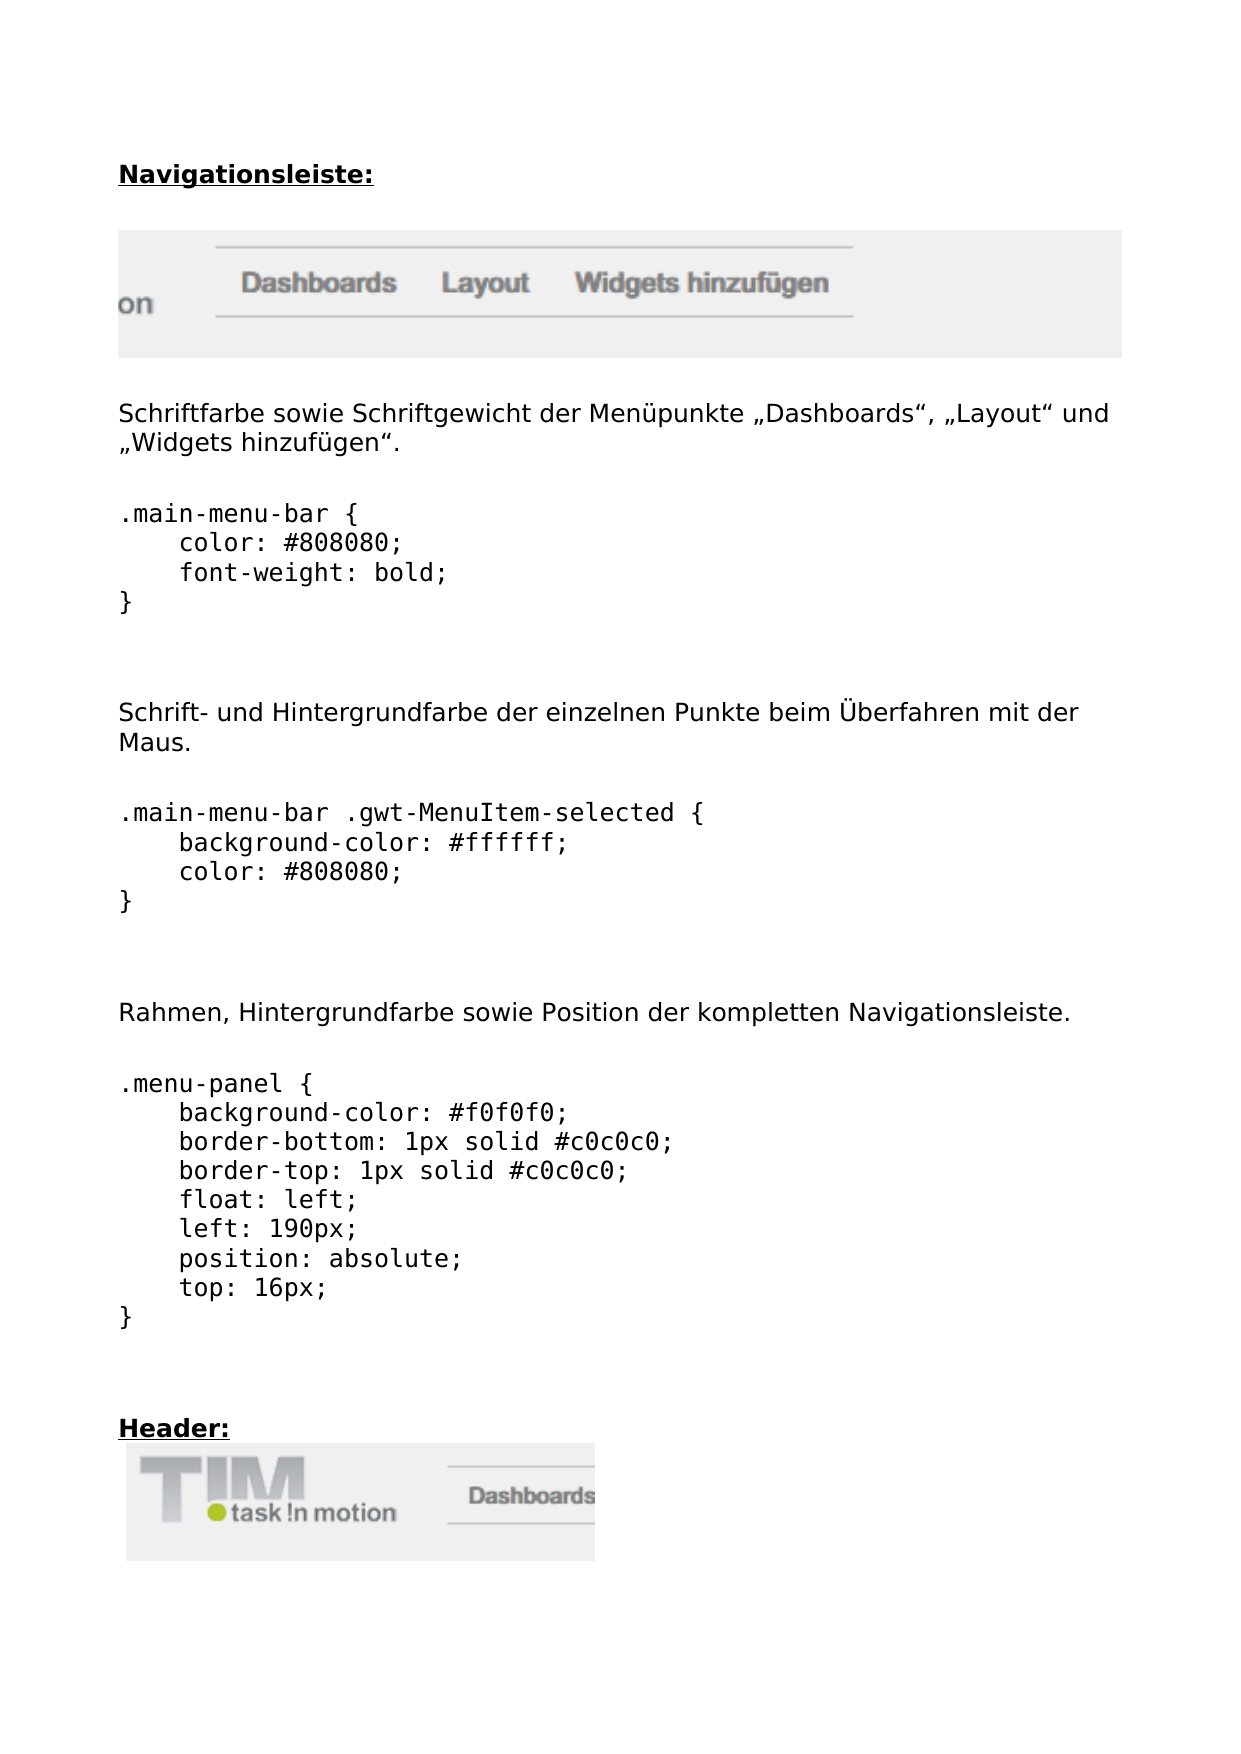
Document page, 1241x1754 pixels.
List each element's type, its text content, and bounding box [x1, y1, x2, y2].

text Header: [118, 1414, 1122, 1596]
text Navigationsleiste: [118, 160, 1122, 218]
text .main-menu-bar .gwt-MenuItem-selected { background-color: #ffffff; color: #808080; } [118, 799, 1122, 915]
text Rahmen, Hintergrundfarbe sowie Position der kompletten Navigationsleiste. [118, 998, 1122, 1056]
text .menu-panel { background-color: #f0f0f0; border-bottom: 1px solid #c0c0c0; border-top: 1px solid #c0c0c0; float: left; left: 190px; position: absolute; top: 16px; } [118, 1069, 1122, 1331]
text Schrift- und Hintergrundfarbe der einzelnen Punkte beim Überfahren mit der Maus. [118, 699, 1122, 786]
text Schriftfarbe sowie Schriftgewicht der Menüpunkte „Dashboards“, „Layout“ und „Widgets hinzufügen“. [118, 399, 1122, 487]
picture [118, 230, 1123, 358]
text .main-menu-bar { color: #808080; font-weight: bold; } [118, 499, 1122, 616]
picture [126, 1443, 595, 1561]
